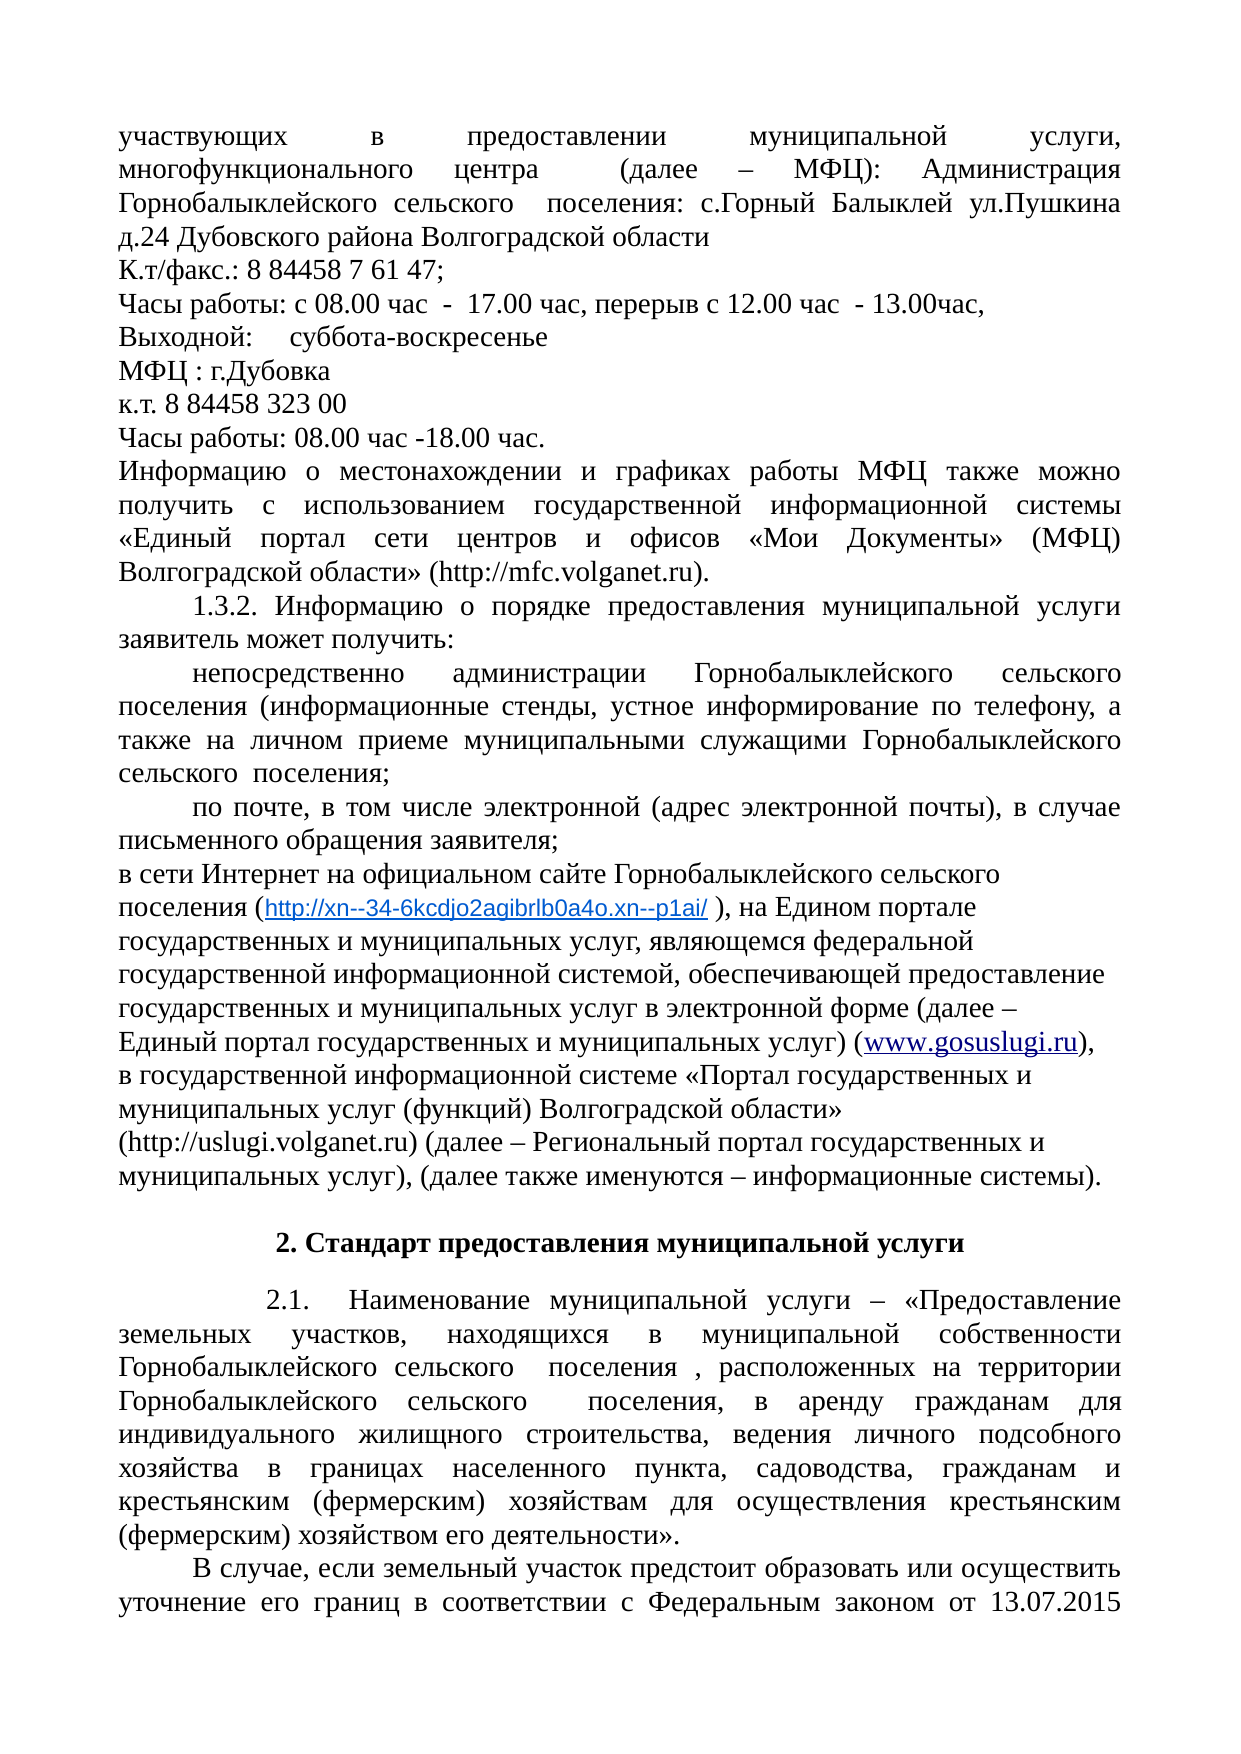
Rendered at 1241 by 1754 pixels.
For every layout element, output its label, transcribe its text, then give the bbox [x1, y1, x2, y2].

text 1.3.2. Информацию о порядке предоставления муниципальной услуги заявитель может получить: [118, 588, 1122, 655]
text Часы работы: с 08.00 час - 17.00 час, перерыв с 12.00 час - 13.00час, [118, 286, 1122, 319]
text участвующих в предоставлении муниципальной услуги, многофункционального центра (далее – МФЦ): Администрация Горнобалыклейского сельского поселения: с.Горный Балыклей ул.Пушкина д.24 Дубовского района Волгоградской области [118, 118, 1122, 252]
text Выходной: суббота-воскресенье [118, 319, 1122, 353]
subtitle 2. Стандарт предоставления муниципальной услуги [118, 1225, 1122, 1258]
text МФЦ : г.Дубовка [118, 353, 1122, 386]
text Часы работы: 08.00 час -18.00 час. [118, 420, 1122, 453]
text К.т/факс.: 8 84458 7 61 47; [118, 252, 1122, 286]
text непосредственно администрации Горнобалыклейского сельского поселения (информационные стенды, устное информирование по телефону, а также на личном приеме муниципальными служащими Горнобалыклейского сельского поселения; [118, 655, 1122, 789]
text в сети Интернет на официальном сайте Горнобалыклейского сельского поселения (http://xn--34-6kcdjo2agibrlb0a4o.xn--p1ai/ ), на Едином портале государственных и муниципальных услуг, являющемся федеральной государственной информационной системой, обеспечивающей предоставление государственных и муниципальных услуг в электронной форме (далее – Единый портал государственных и муниципальных услуг) (www.gosuslugi.ru), в государственной информационной системе «Портал государственных и муниципальных услуг (функций) Волгоградской области» (http://uslugi.volganet.ru) (далее – Региональный портал государственных и муниципальных услуг), (далее также именуются – информационные системы). [118, 856, 1122, 1191]
text 2.1. Наименование муниципальной услуги – «Предоставление земельных участков, находящихся в муниципальной собственности Горнобалыклейского сельского поселения , расположенных на территории Горнобалыклейского сельского поселения, в аренду гражданам для индивидуального жилищного строительства, ведения личного подсобного хозяйства в границах населенного пункта, садоводства, гражданам и крестьянским (фермерским) хозяйствам для осуществления крестьянским (фермерским) хозяйством его деятельности». [118, 1282, 1122, 1551]
text по почте, в том числе электронной (адрес электронной почты), в случае письменного обращения заявителя; [118, 789, 1122, 856]
text к.т. 8 84458 323 00 [118, 386, 1122, 420]
text Информацию о местонахождении и графиках работы МФЦ также можно получить с использованием государственной информационной системы «Единый портал сети центров и офисов «Мои Документы» (МФЦ) Волгоградской области» (http://mfc.volganet.ru). [118, 453, 1122, 588]
text В случае, если земельный участок предстоит образовать или осуществить уточнение его границ в соответствии с Федеральным законом от 13.07.2015 [118, 1551, 1122, 1618]
